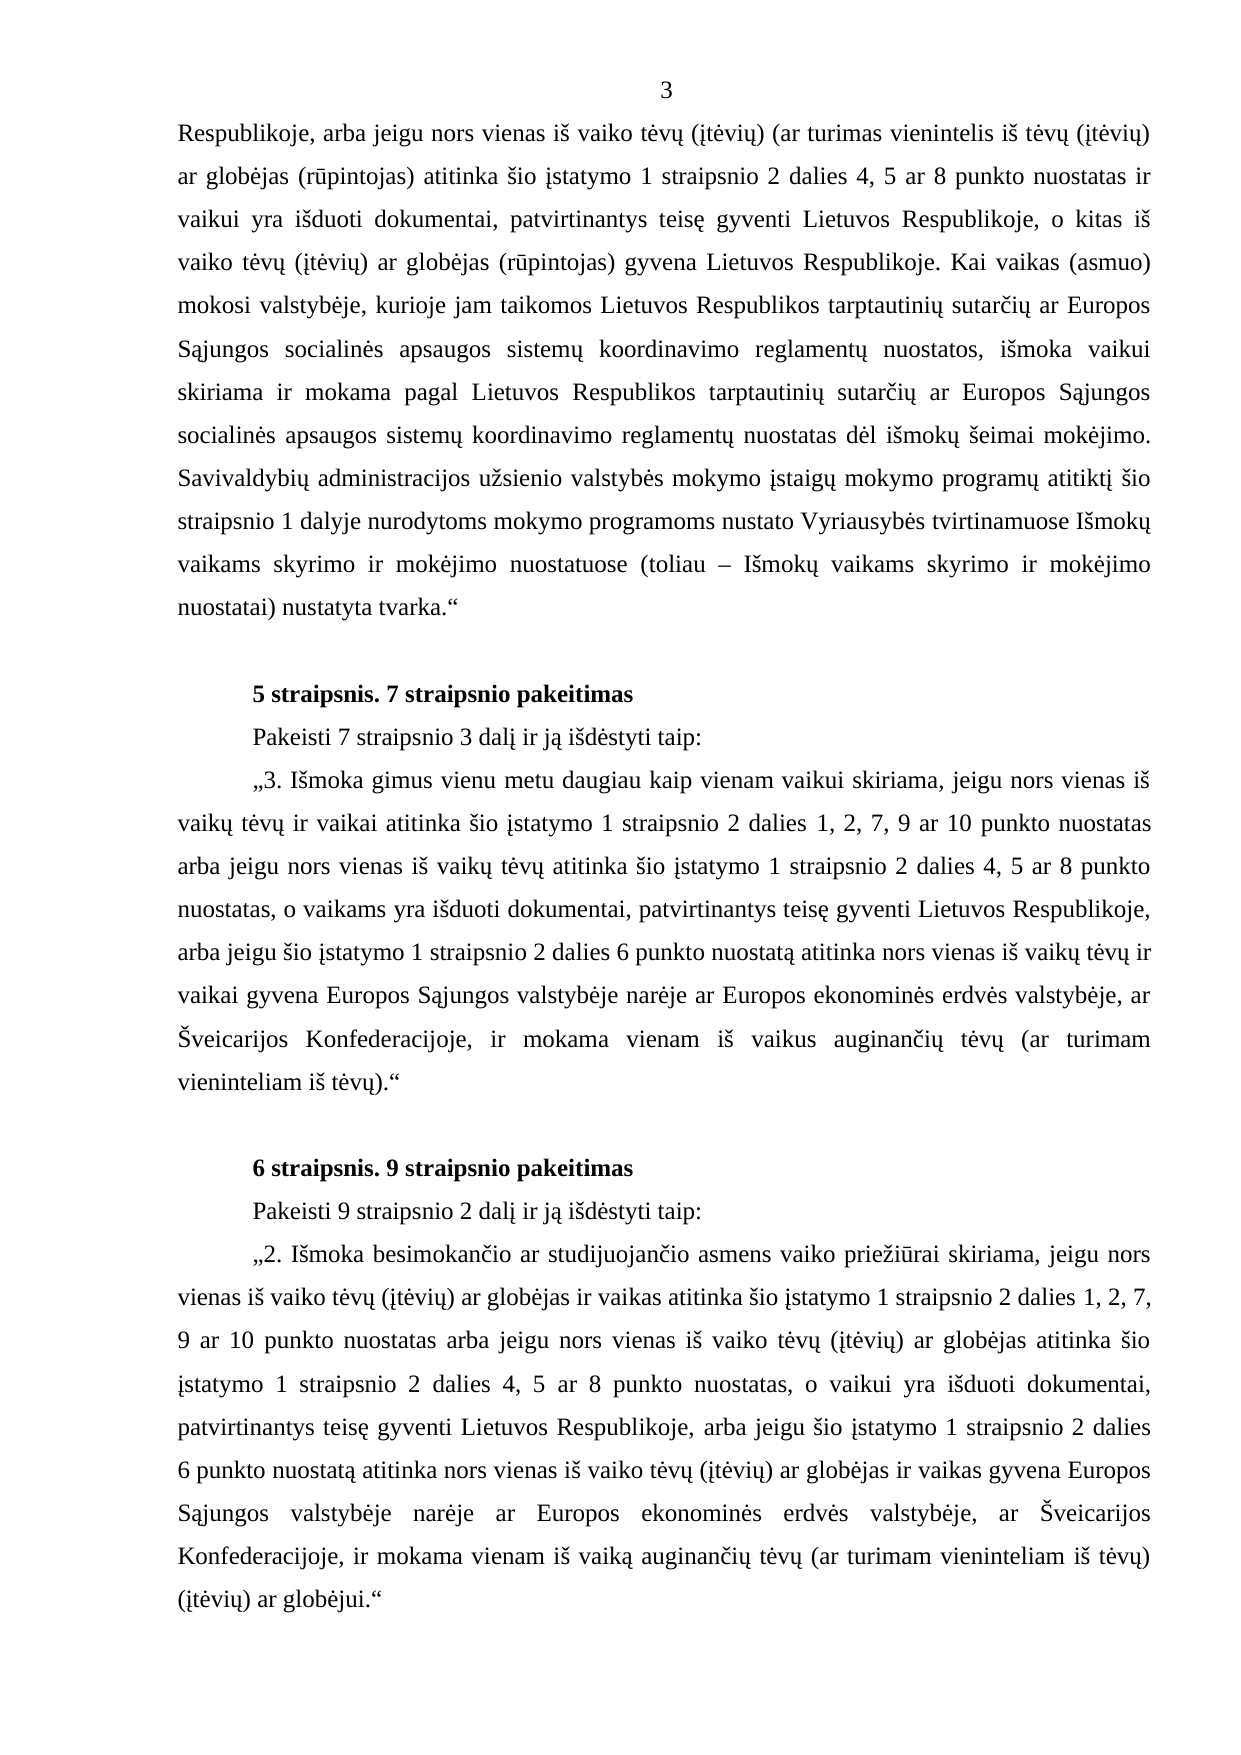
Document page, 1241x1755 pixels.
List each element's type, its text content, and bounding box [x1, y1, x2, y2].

text Pakeisti 9 straipsnio 2 dalį ir ją išdėstyti taip: [177, 1196, 1152, 1225]
text 5 straipsnis. 7 straipsnio pakeitimas [177, 679, 1152, 707]
text Respublikoje, arba jeigu nors vienas iš vaiko tėvų (įtėvių) (ar turimas vienintelis iš tėvų (įtėvių) ar globėjas (rūpintojas) atitinka šio įstatymo 1 straipsnio 2 dalies 4, 5 ar 8 punkto nuostatas ir vaikui yra išduoti dokumentai, patvirtinantys teisę gyventi Lietuvos Respublikoje, o kitas iš vaiko tėvų (įtėvių) ar globėjas (rūpintojas) gyvena Lietuvos Respublikoje. Kai vaikas (asmuo) mokosi valstybėje, kurioje jam taikomos Lietuvos Respublikos tarptautinių sutarčių ar Europos Sąjungos socialinės apsaugos sistemų koordinavimo reglamentų nuostatos, išmoka vaikui skiriama ir mokama pagal Lietuvos Respublikos tarptautinių sutarčių ar Europos Sąjungos socialinės apsaugos sistemų koordinavimo reglamentų nuostatas dėl išmokų šeimai mokėjimo. Savivaldybių administracijos užsienio valstybės mokymo įstaigų mokymo programų atitiktį šio straipsnio 1 dalyje nurodytoms mokymo programoms nustato Vyriausybės tvirtinamuose Išmokų vaikams skyrimo ir mokėjimo nuostatuose (toliau – Išmokų vaikams skyrimo ir mokėjimo nuostatai) nustatyta tvarka.“ [177, 118, 1152, 621]
text 6 straipsnis. 9 straipsnio pakeitimas [177, 1153, 1152, 1182]
text „3. Išmoka gimus vienu metu daugiau kaip vienam vaikui skiriama, jeigu nors vienas iš vaikų tėvų ir vaikai atitinka šio įstatymo 1 straipsnio 2 dalies 1, 2, 7, 9 ar 10 punkto nuostatas arba jeigu nors vienas iš vaikų tėvų atitinka šio įstatymo 1 straipsnio 2 dalies 4, 5 ar 8 punkto nuostatas, o vaikams yra išduoti dokumentai, patvirtinantys teisę gyventi Lietuvos Respublikoje, arba jeigu šio įstatymo 1 straipsnio 2 dalies 6 punkto nuostatą atitinka nors vienas iš vaikų tėvų ir vaikai gyvena Europos Sąjungos valstybėje narėje ar Europos ekonominės erdvės valstybėje, ar Šveicarijos Konfederacijoje, ir mokama vienam iš vaikus auginančių tėvų (ar turimam vieninteliam iš tėvų).“ [177, 765, 1152, 1096]
text „2. Išmoka besimokančio ar studijuojančio asmens vaiko priežiūrai skiriama, jeigu nors vienas iš vaiko tėvų (įtėvių) ar globėjas ir vaikas atitinka šio įstatymo 1 straipsnio 2 dalies 1, 2, 7, 9 ar 10 punkto nuostatas arba jeigu nors vienas iš vaiko tėvų (įtėvių) ar globėjas atitinka šio įstatymo 1 straipsnio 2 dalies 4, 5 ar 8 punkto nuostatas, o vaikui yra išduoti dokumentai, patvirtinantys teisę gyventi Lietuvos Respublikoje, arba jeigu šio įstatymo 1 straipsnio 2 dalies 6 punkto nuostatą atitinka nors vienas iš vaiko tėvų (įtėvių) ar globėjas ir vaikas gyvena Europos Sąjungos valstybėje narėje ar Europos ekonominės erdvės valstybėje, ar Šveicarijos Konfederacijoje, ir mokama vienam iš vaiką auginančių tėvų (ar turimam vieninteliam iš tėvų) (įtėvių) ar globėjui.“ [177, 1239, 1152, 1613]
text Pakeisti 7 straipsnio 3 dalį ir ją išdėstyti taip: [177, 722, 1152, 751]
